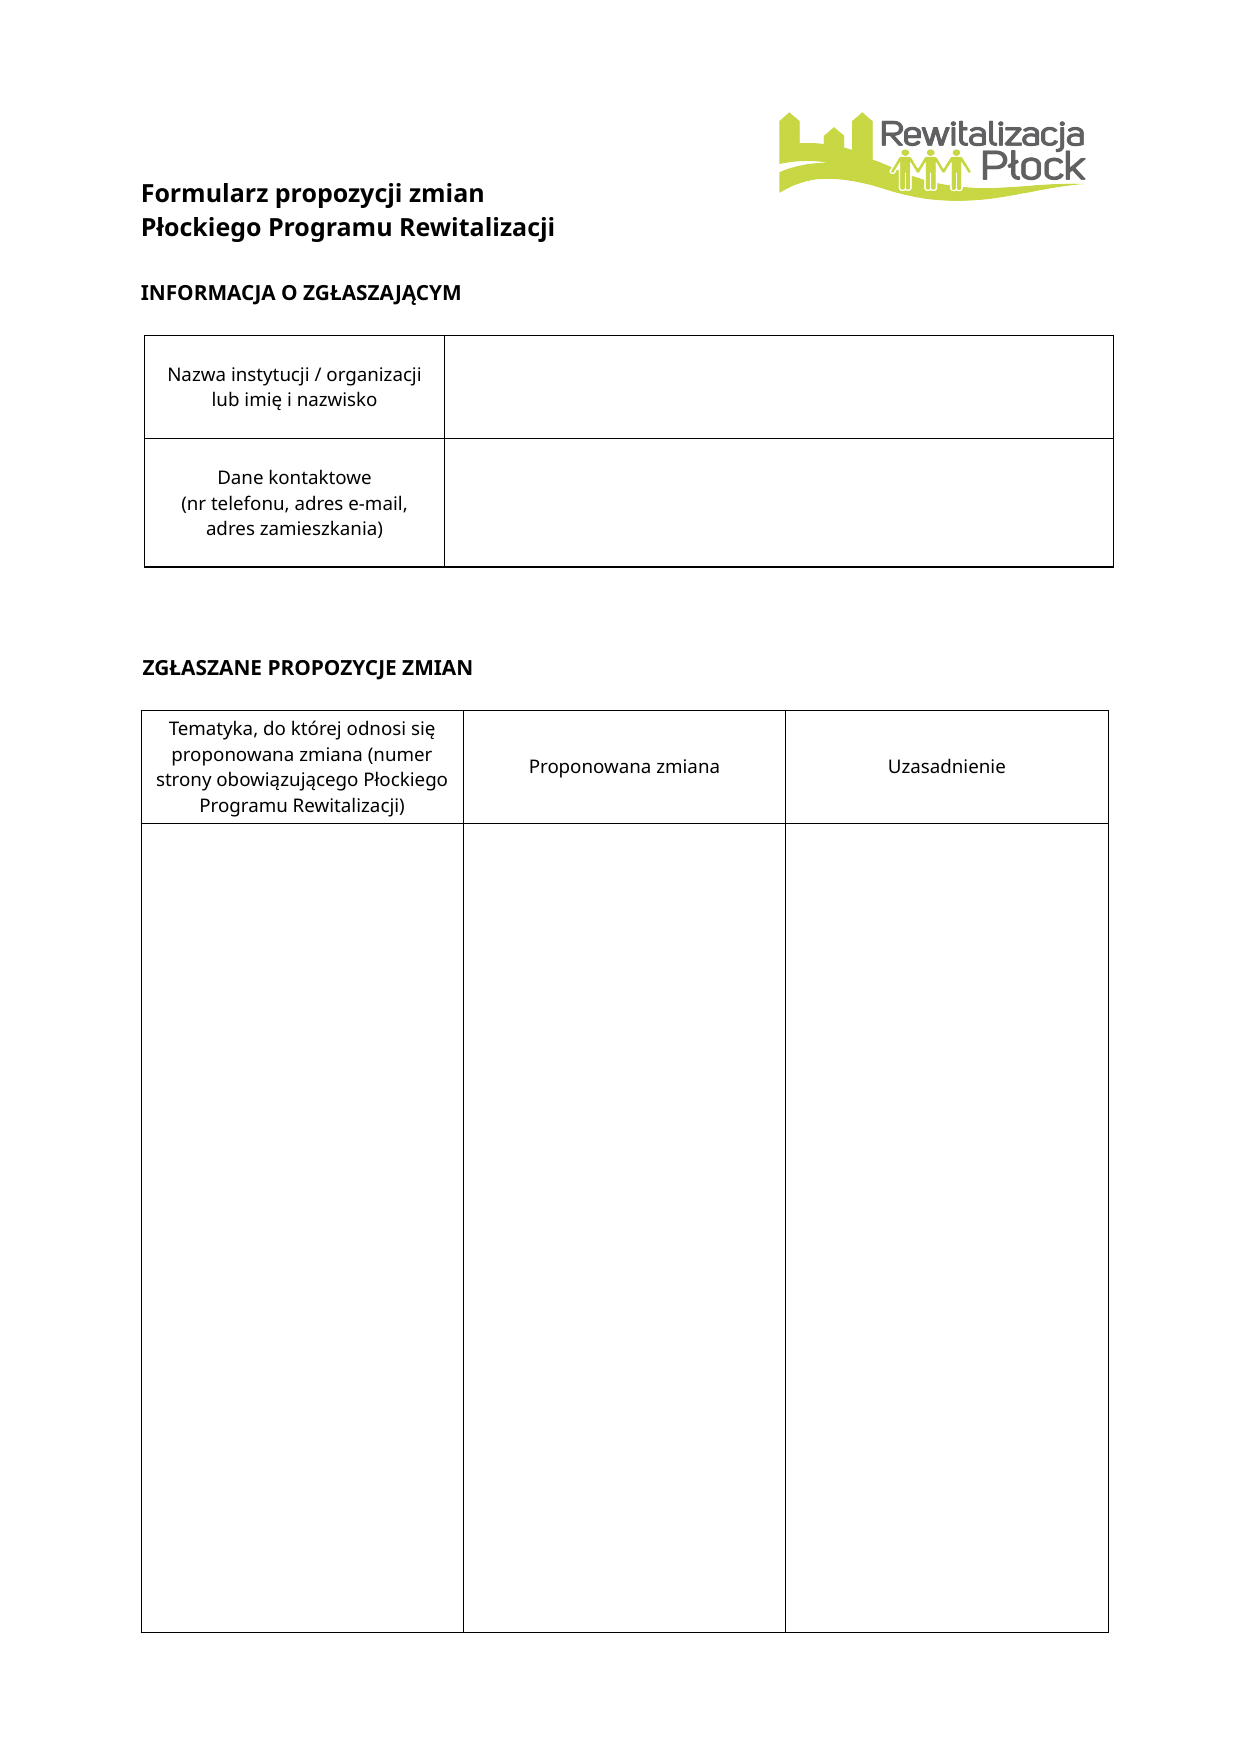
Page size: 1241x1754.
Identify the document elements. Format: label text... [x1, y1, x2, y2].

table_cell [142, 824, 463, 1632]
table_header Tematyka, do której odnosi się proponowana zmiana (numer strony obowiązującego Płockiego Programu Rewitalizacji) [142, 711, 463, 823]
table_cell [445, 439, 1113, 566]
table_cell Dane kontaktowe (nr telefonu, adres e-mail, adres zamieszkania) [145, 439, 444, 566]
table_header Nazwa instytucji / organizacji lub imię i nazwisko [145, 336, 444, 438]
text ZGŁASZANE PROPOZYCJE ZMIAN [142, 653, 1108, 681]
picture [779, 112, 1088, 201]
table_header Proponowana zmiana [464, 711, 785, 823]
table_cell [464, 824, 785, 1632]
text INFORMACJA O ZGŁASZAJĄCYM [141, 278, 1108, 306]
table_header [445, 336, 1113, 438]
table_cell [786, 824, 1108, 1632]
table_header Uzasadnienie [786, 711, 1108, 823]
text Formularz propozycji zmian [141, 176, 1108, 210]
text Płockiego Programu Rewitalizacji [141, 210, 1108, 244]
